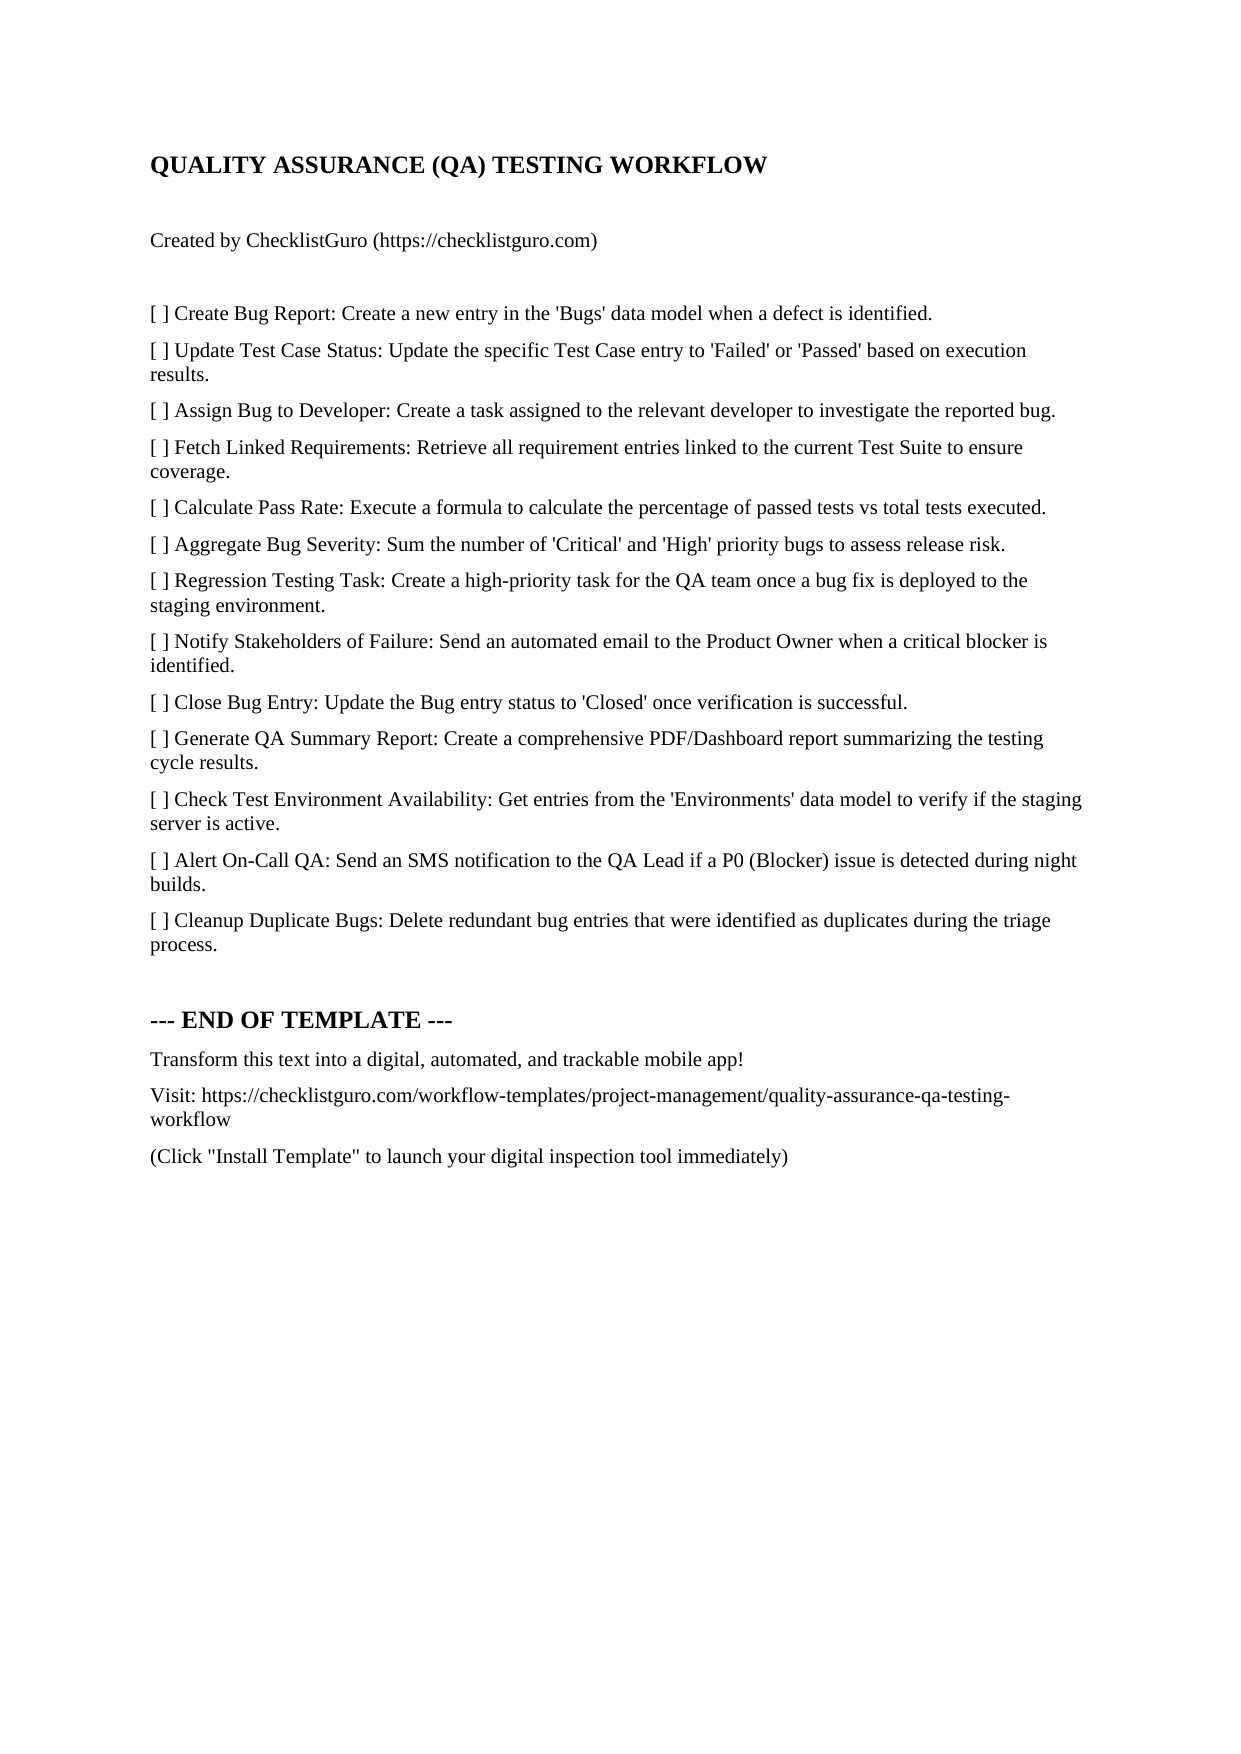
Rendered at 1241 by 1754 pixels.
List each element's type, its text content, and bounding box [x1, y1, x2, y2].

text Transform this text into a digital, automated, and trackable mobile app! [150, 1047, 1090, 1071]
text [ ] Check Test Environment Availability: Get entries from the 'Environments' data model to verify if the staging server is active. [150, 787, 1090, 835]
text --- END OF TEMPLATE --- [150, 1005, 1090, 1034]
text [ ] Update Test Case Status: Update the specific Test Case entry to 'Failed' or 'Passed' based on execution results. [150, 337, 1090, 386]
text [ ] Generate QA Summary Report: Create a comprehensive PDF/Dashboard report summarizing the testing cycle results. [150, 726, 1090, 774]
text Created by ChecklistGuro (https://checklistguro.com) [150, 228, 1090, 252]
text [ ] Fetch Linked Requirements: Retrieve all requirement entries linked to the current Test Suite to ensure coverage. [150, 435, 1090, 483]
text [ ] Close Bug Entry: Update the Bug entry status to 'Closed' once verification is successful. [150, 690, 1090, 714]
text [ ] Aggregate Bug Severity: Sum the number of 'Critical' and 'High' priority bugs to assess release risk. [150, 532, 1090, 556]
text [ ] Cleanup Duplicate Bugs: Delete redundant bug entries that were identified as duplicates during the triage process. [150, 908, 1090, 956]
text [ ] Calculate Pass Rate: Execute a formula to calculate the percentage of passed tests vs total tests executed. [150, 495, 1090, 519]
text QUALITY ASSURANCE (QA) TESTING WORKFLOW [150, 150, 1090, 179]
text [ ] Notify Stakeholders of Failure: Send an automated email to the Product Owner when a critical blocker is identified. [150, 629, 1090, 677]
text (Click "Install Template" to launch your digital inspection tool immediately) [150, 1144, 1090, 1168]
text [ ] Create Bug Report: Create a new entry in the 'Bugs' data model when a defect is identified. [150, 301, 1090, 325]
text [ ] Regression Testing Task: Create a high-priority task for the QA team once a bug fix is deployed to the staging environment. [150, 568, 1090, 617]
text [ ] Alert On-Call QA: Send an SMS notification to the QA Lead if a P0 (Blocker) issue is detected during night builds. [150, 847, 1090, 896]
text Visit: https://checklistguro.com/workflow-templates/project-management/quality-assurance-qa-testing-workflow [150, 1083, 1090, 1131]
text [ ] Assign Bug to Developer: Create a task assigned to the relevant developer to investigate the reported bug. [150, 398, 1090, 422]
